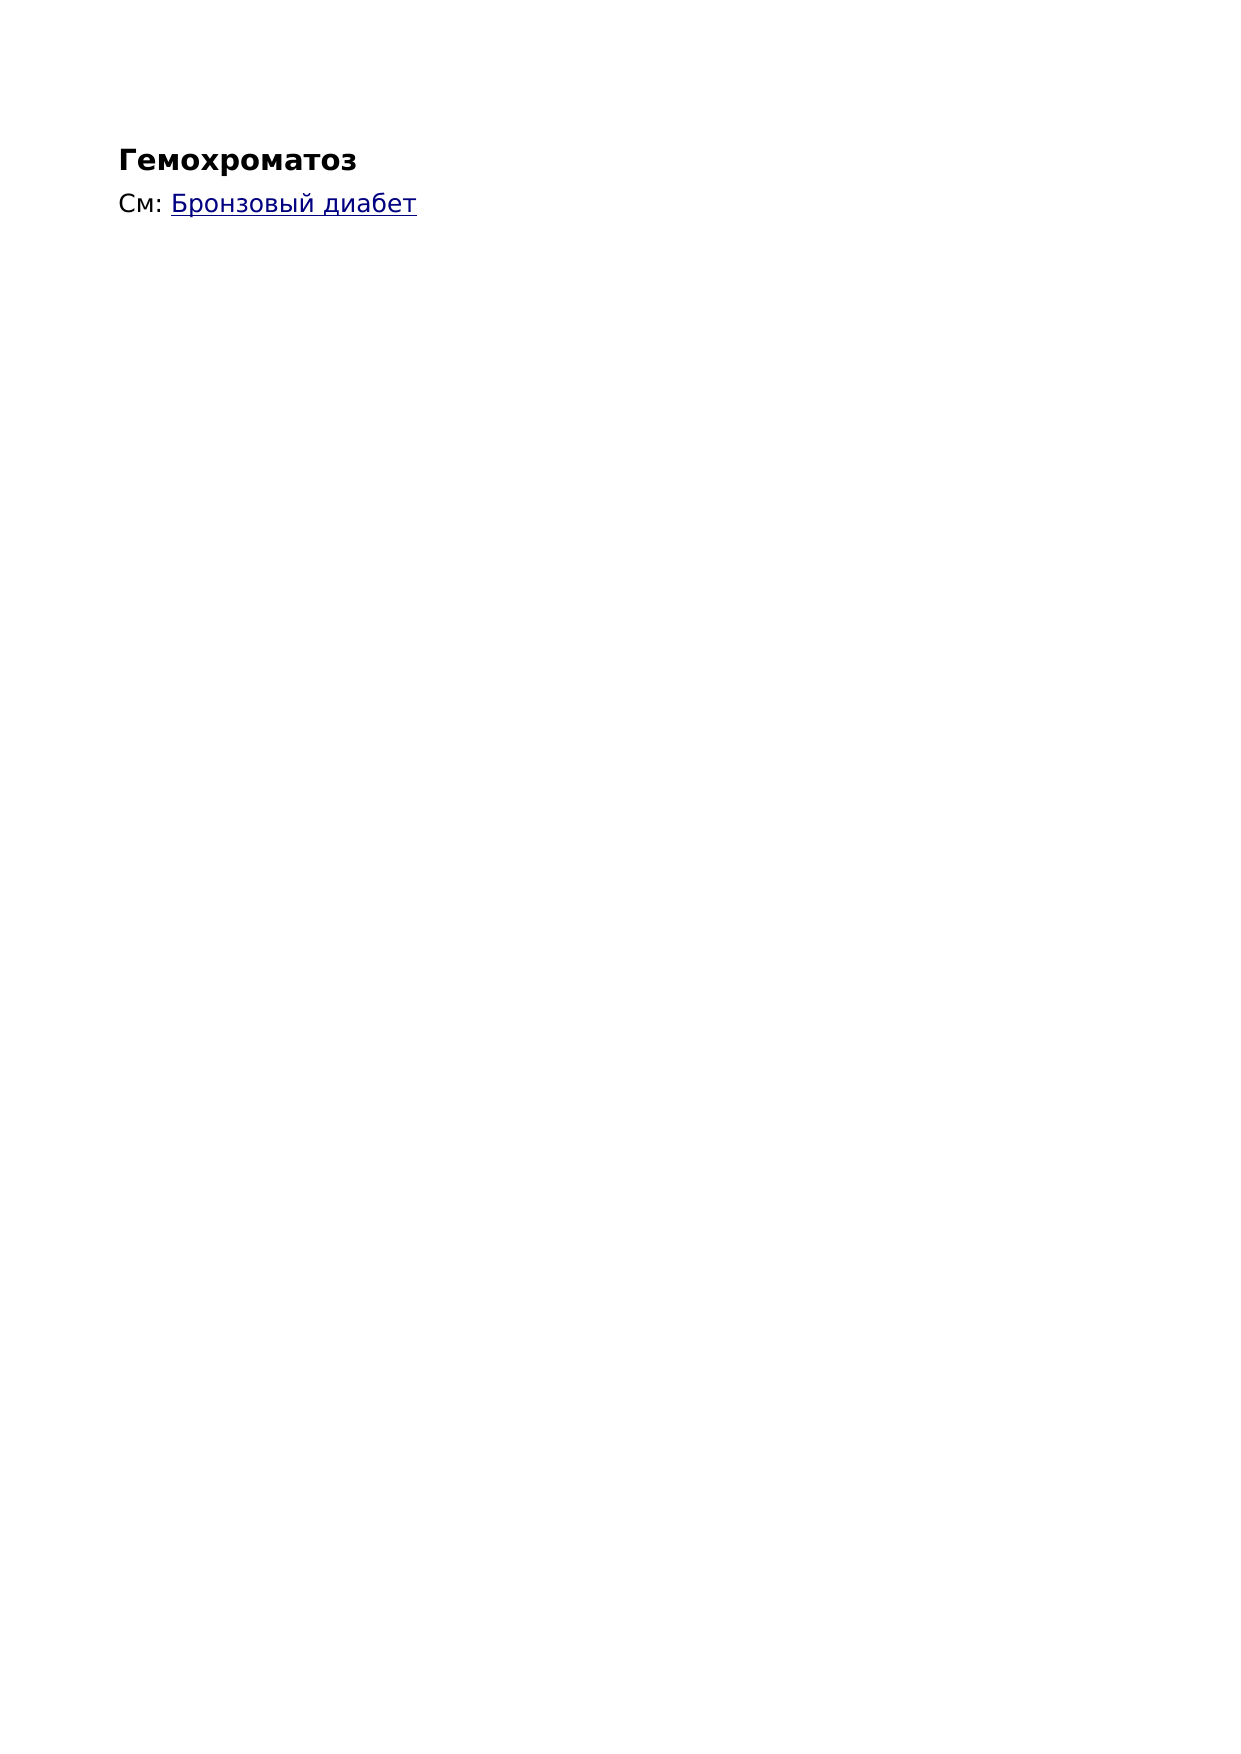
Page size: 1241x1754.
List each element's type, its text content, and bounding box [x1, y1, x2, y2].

text См: Бронзовый диабет [118, 189, 1122, 219]
subtitle Гемохроматоз [118, 143, 1122, 177]
